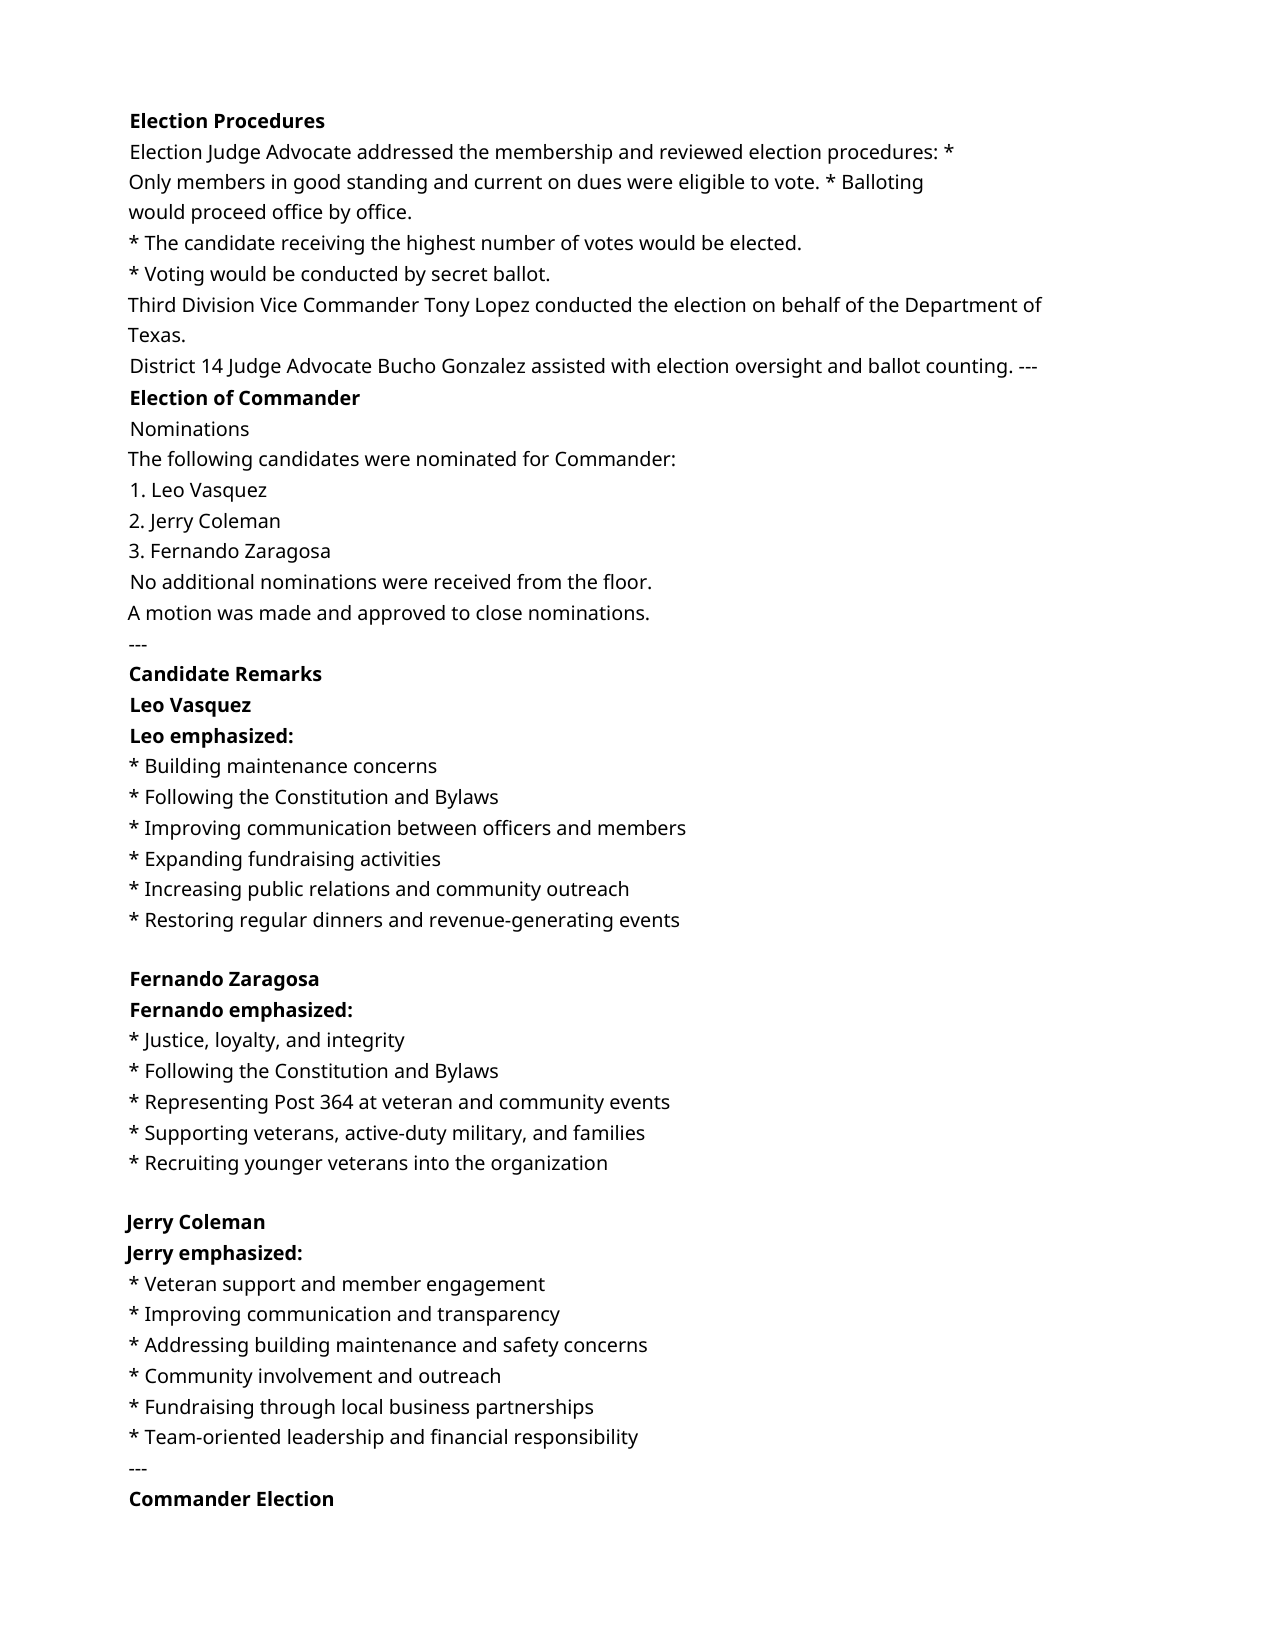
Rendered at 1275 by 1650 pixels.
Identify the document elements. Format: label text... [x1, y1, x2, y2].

text Jerry emphasized: [126, 1239, 1092, 1266]
text Jerry Coleman [126, 1208, 1092, 1236]
text * Following the Constitution and Bylaws [128, 783, 1092, 811]
text Fernando Zaragosa [129, 965, 1092, 992]
text * Expanding fundraising activities [128, 845, 1092, 872]
text District 14 Judge Advocate Bucho Gonzalez assisted with election oversight and ballot counting. --- [128, 353, 1049, 380]
text * Improving communication between officers and members [128, 814, 1092, 841]
text * Voting would be conducted by secret ballot. [128, 260, 1092, 287]
text * Recruiting younger veterans into the organization [128, 1150, 1092, 1177]
text * Veteran support and member engagement [128, 1270, 1092, 1297]
text Leo emphasized: [129, 722, 1092, 749]
text * Justice, loyalty, and integrity [128, 1027, 1092, 1054]
text Nominations [129, 415, 1092, 442]
text Candidate Remarks [129, 661, 1092, 688]
text * Supporting veterans, active-duty military, and families [128, 1119, 1092, 1146]
text --- [128, 630, 1092, 657]
text * Representing Post 364 at veteran and community events [128, 1088, 1092, 1115]
text * Increasing public relations and community outreach [128, 876, 1092, 903]
text * Following the Constitution and Bylaws [128, 1057, 1092, 1084]
text The following candidates were nominated for Commander: [128, 446, 1092, 472]
text * Improving communication and transparency [128, 1301, 1092, 1328]
text 1. Leo Vasquez [129, 476, 1092, 503]
text 2. Jerry Coleman [128, 507, 1092, 534]
text Fernando emphasized: [129, 996, 1092, 1023]
text * Community involvement and outreach [128, 1362, 1092, 1389]
text Election Judge Advocate addressed the membership and reviewed election procedures: * Only members in good standing and current on dues were eligible to vote. * Balloting would proceed office by office. [128, 138, 974, 225]
text A motion was made and approved to close nominations. [127, 599, 1092, 626]
text No additional nominations were received from the floor. [129, 568, 1092, 595]
text Commander Election [129, 1485, 1092, 1512]
text * Team-oriented leadership and financial responsibility [128, 1424, 1092, 1451]
text --- [128, 1454, 1092, 1481]
text Election of Commander [129, 384, 1092, 411]
text * Restoring regular dinners and revenue-generating events [128, 906, 1092, 933]
text * Addressing building maintenance and safety concerns [128, 1331, 1092, 1358]
text Third Division Vice Commander Tony Lopez conducted the election on behalf of the Department of Texas. [128, 291, 1085, 348]
text 3. Fernando Zaragosa [128, 538, 1092, 565]
text * Building maintenance concerns [128, 753, 1092, 780]
text Leo Vasquez [129, 691, 1092, 718]
text * Fundraising through local business partnerships [128, 1393, 1092, 1420]
text Election Procedures [129, 107, 1092, 134]
text * The candidate receiving the highest number of votes would be elected. [128, 230, 1092, 257]
